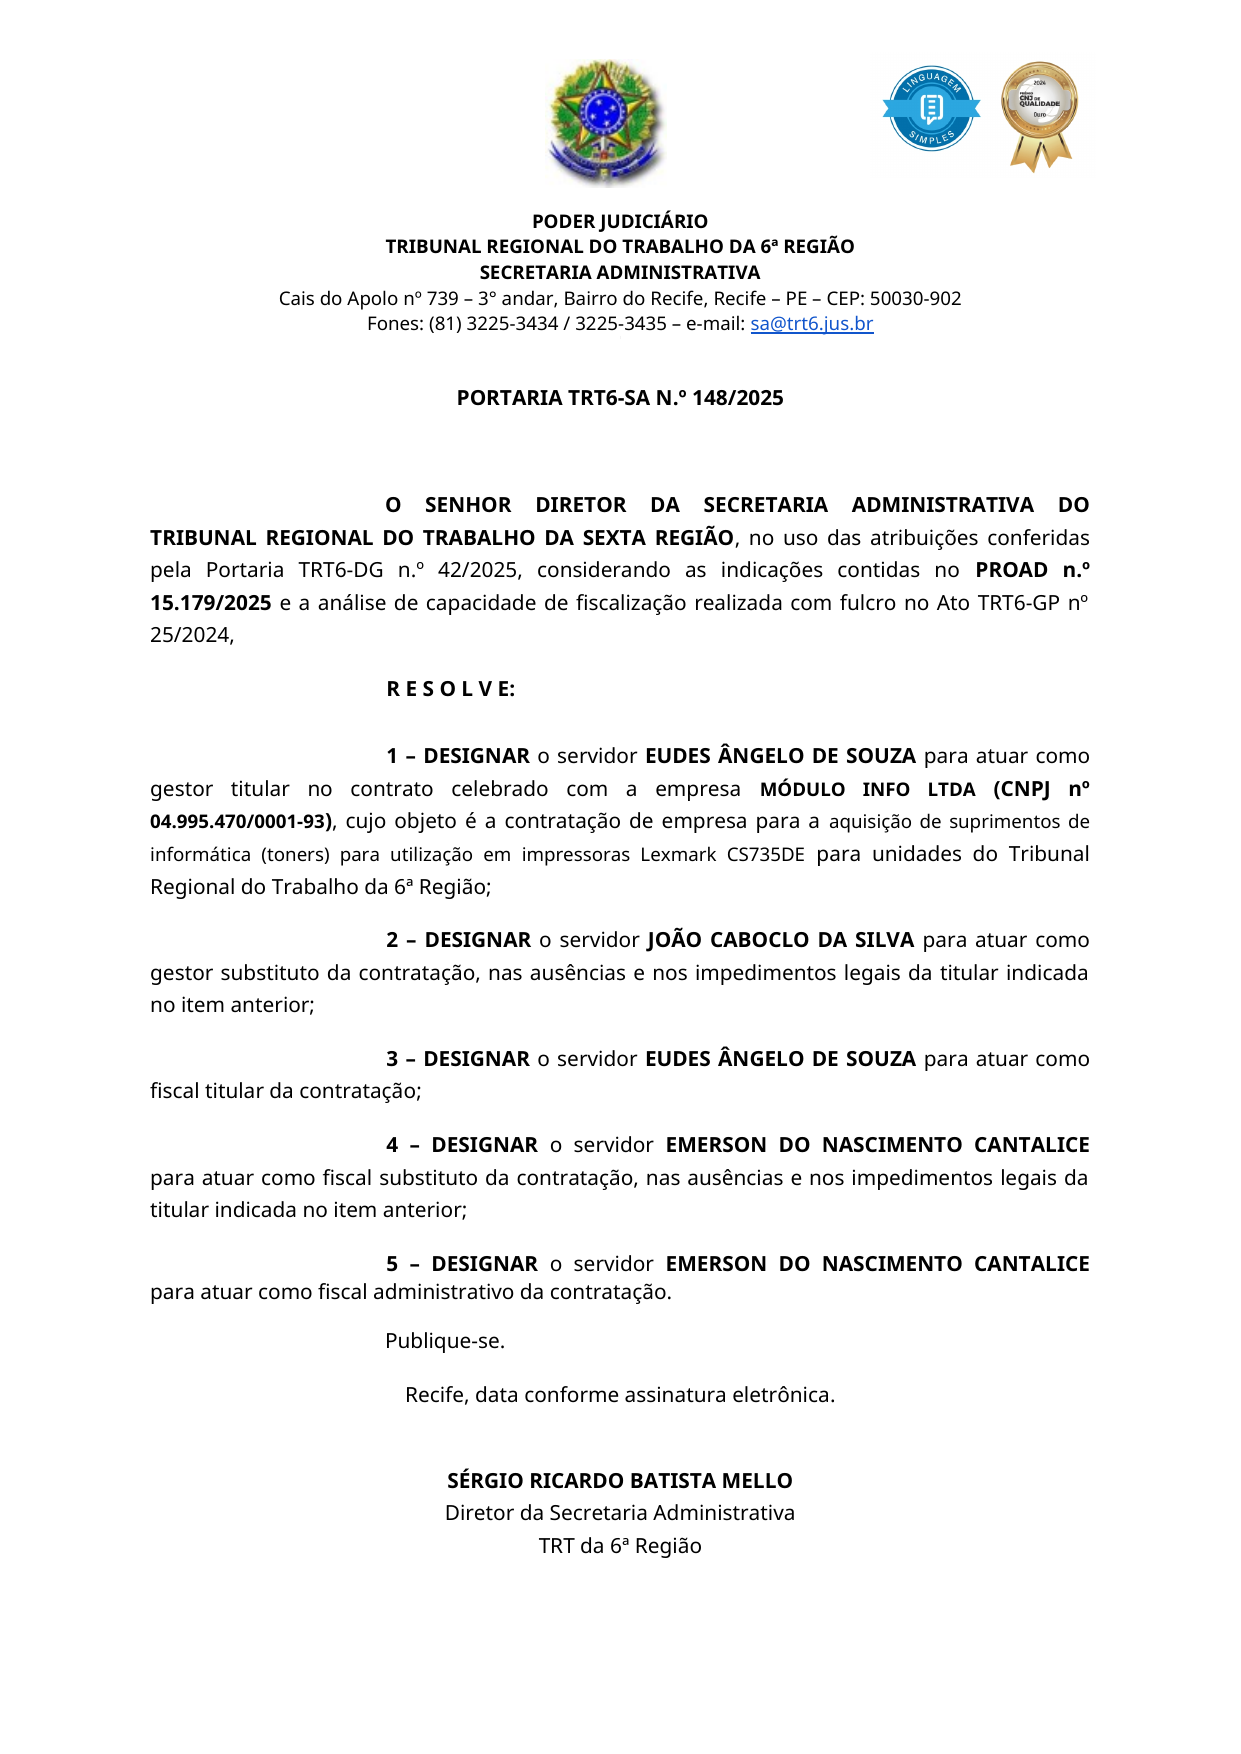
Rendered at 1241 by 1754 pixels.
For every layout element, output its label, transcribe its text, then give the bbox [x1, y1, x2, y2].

text 4 – DESIGNAR o servidor EMERSON DO NASCIMENTO CANTALICE para atuar como fiscal substituto da contratação, nas ausências e nos impedimentos legais da titular indicada no item anterior; [150, 1130, 1090, 1224]
text Recife, data conforme assinatura eletrônica. [150, 1380, 1090, 1408]
picture [545, 59, 667, 188]
text 1 – DESIGNAR o servidor EUDES ÂNGELO DE SOUZA para atuar como gestor titular no contrato celebrado com a empresa MÓDULO INFO LTDA (CNPJ nº 04.995.470/0001-93), cujo objeto é a contratação de empresa para a aquisição de suprimentos de informática (toners) para utilização em impressoras Lexmark CS735DE para unidades do Tribunal Regional do Trabalho da 6ª Região; [150, 741, 1090, 900]
text O SENHOR DIRETOR DA SECRETARIA ADMINISTRATIVA DO TRIBUNAL REGIONAL DO TRABALHO DA SEXTA REGIÃO, no uso das atribuições conferidas pela Portaria TRT6-DG n.º 42/2025, considerando as indicações contidas no PROAD n.º 15.179/2025 e a análise de capacidade de fiscalização realizada com fulcro no Ato TRT6-GP nº 25/2024, [150, 490, 1090, 649]
text SÉRGIO RICARDO BATISTA MELLO [150, 1466, 1090, 1494]
text Diretor da Secretaria Administrativa [150, 1498, 1090, 1527]
text 5 – DESIGNAR o servidor EMERSON DO NASCIMENTO CANTALICE para atuar como fiscal administrativo da contratação. [150, 1249, 1090, 1306]
text TRT da 6ª Região [150, 1531, 1090, 1559]
text 2 – DESIGNAR o servidor JOÃO CABOCLO DA SILVA para atuar como gestor substituto da contratação, nas ausências e nos impedimentos legais da titular indicada no item anterior; [150, 925, 1090, 1019]
text 3 – DESIGNAR o servidor EUDES ÂNGELO DE SOUZA para atuar como fiscal titular da contratação; [150, 1044, 1090, 1105]
text PORTARIA TRT6-SA N.º 148/2025 [150, 383, 1090, 412]
text Publique-se. [150, 1326, 1090, 1355]
picture [870, 52, 1097, 178]
text R E S O L V E: [386, 674, 1090, 702]
